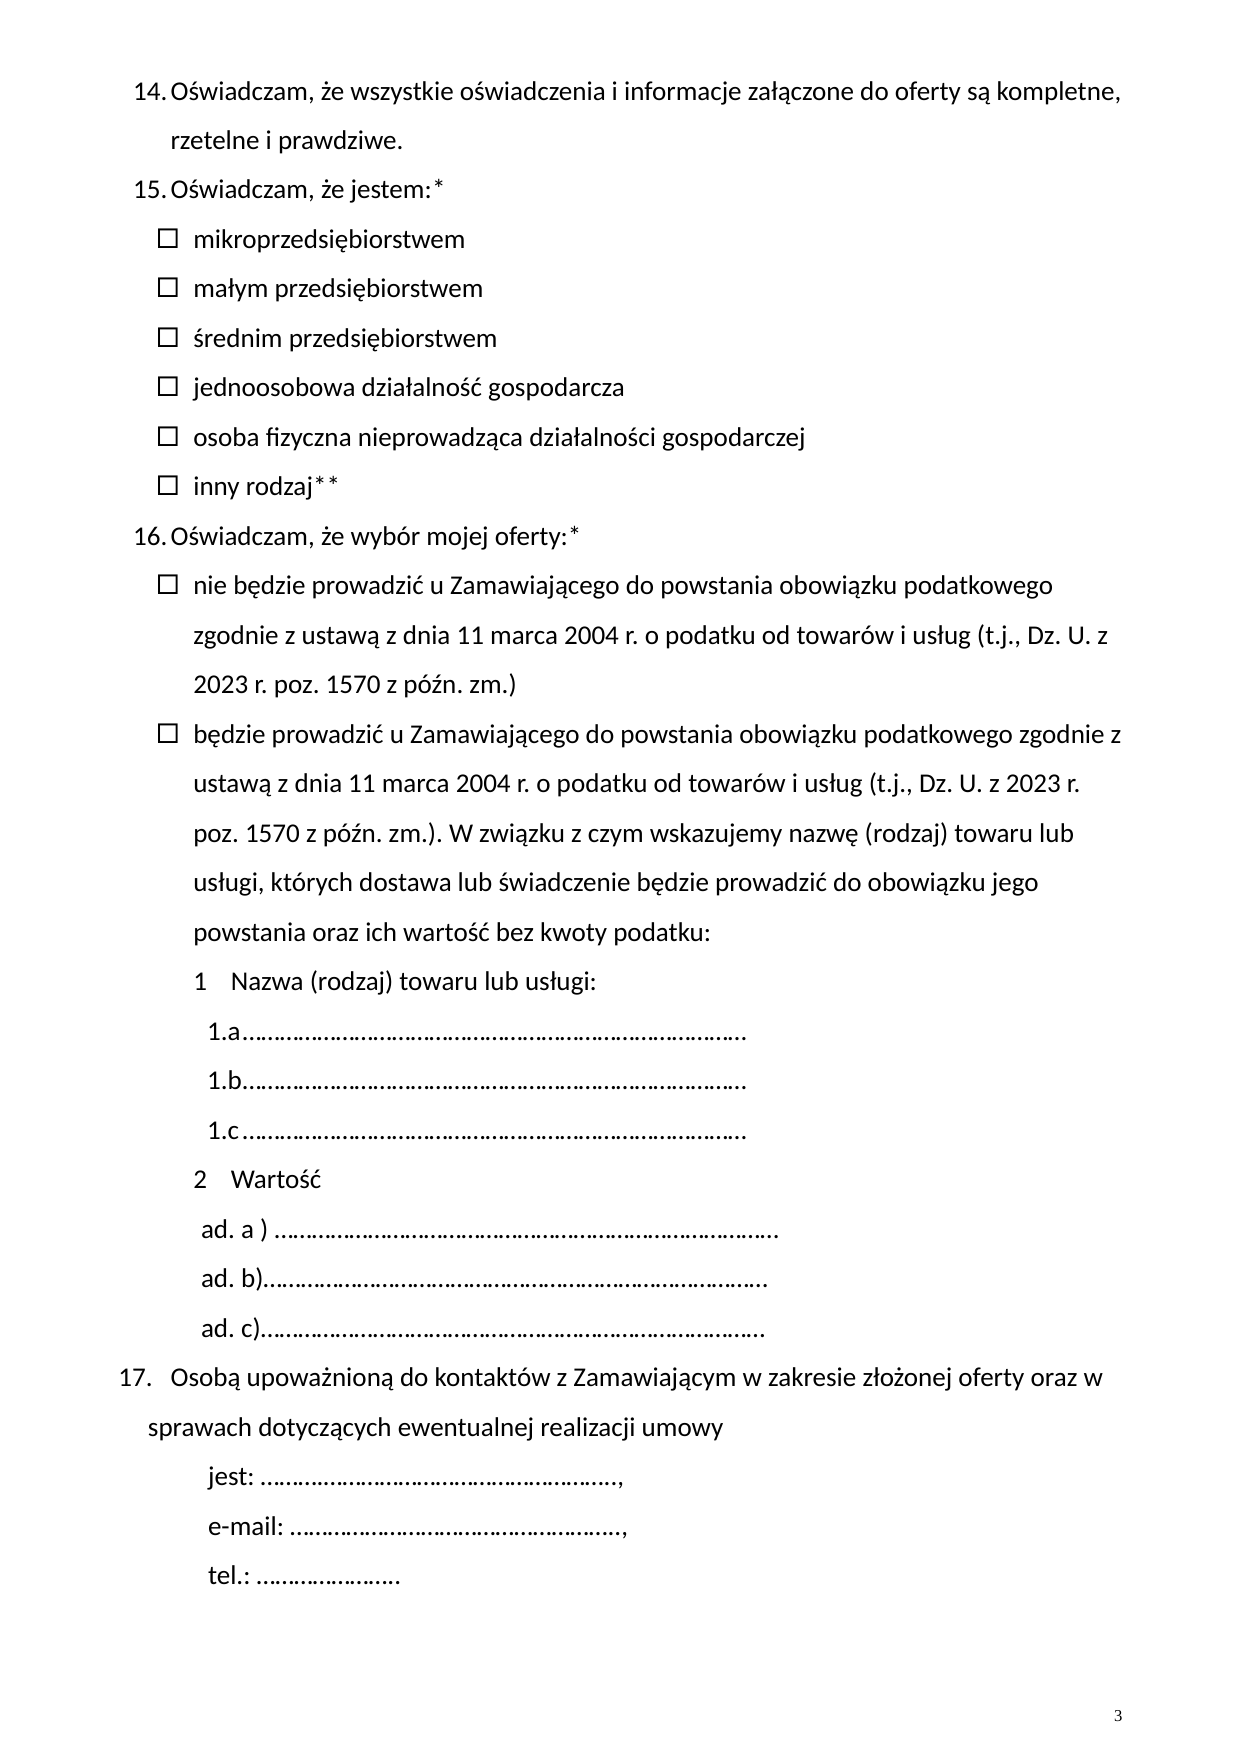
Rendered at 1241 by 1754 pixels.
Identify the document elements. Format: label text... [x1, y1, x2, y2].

list ad. a ) ……………………………………………………………………… [201, 1212, 1122, 1245]
list ……………………………………………………………………… [207, 1063, 1122, 1096]
list mikroprzedsiębiorstwem [156, 222, 1122, 255]
text jest: ……….……………………………………….., [208, 1459, 1122, 1492]
list nie będzie prowadzić u Zamawiającego do powstania obowiązku podatkowego zgodnie z ustawą z dnia 11 marca 2004 r. o podatku od towarów i usług (t.j., Dz. U. z 2023 r. poz. 1570 z późn. zm.) [156, 568, 1122, 701]
list będzie prowadzić u Zamawiającego do powstania obowiązku podatkowego zgodnie z ustawą z dnia 11 marca 2004 r. o podatku od towarów i usług (t.j., Dz. U. z 2023 r. poz. 1570 z późn. zm.). W związku z czym wskazujemy nazwę (rodzaj) towaru lub usługi, których dostawa lub świadczenie będzie prowadzić do obowiązku jego powstania oraz ich wartość bez kwoty podatku: [156, 717, 1122, 948]
list Oświadczam, że wszystkie oświadczenia i informacje załączone do oferty są kompletne, rzetelne i prawdziwe. [133, 74, 1122, 156]
list Oświadczam, że wybór mojej oferty:* [133, 519, 1122, 552]
list Wartość [193, 1162, 1122, 1195]
list średnim przedsiębiorstwem [156, 321, 1122, 354]
list ……………………………………………………………………… [207, 1113, 1122, 1146]
text e-mail: …………………………………………….., [208, 1509, 1122, 1542]
text tel.: ………………….. [208, 1558, 1122, 1591]
list Osobą upoważnioną do kontaktów z Zamawiającym w zakresie złożonej oferty oraz w sprawach dotyczących ewentualnej realizacji umowy [118, 1360, 1122, 1443]
list jednoosobowa działalność gospodarcza [156, 371, 1122, 404]
list ad. b)……………………………………………………………………… [201, 1261, 1122, 1294]
text ad. c)……………………………………………………………………… [118, 1311, 1122, 1344]
list osoba fizyczna nieprowadząca działalności gospodarczej [156, 420, 1122, 453]
list Oświadczam, że jestem:* [133, 173, 1122, 206]
list Nazwa (rodzaj) towaru lub usługi: [193, 964, 1122, 997]
list małym przedsiębiorstwem [156, 272, 1122, 305]
list ……………………………………………………………………… [207, 1014, 1122, 1047]
list inny rodzaj** [156, 469, 1122, 503]
